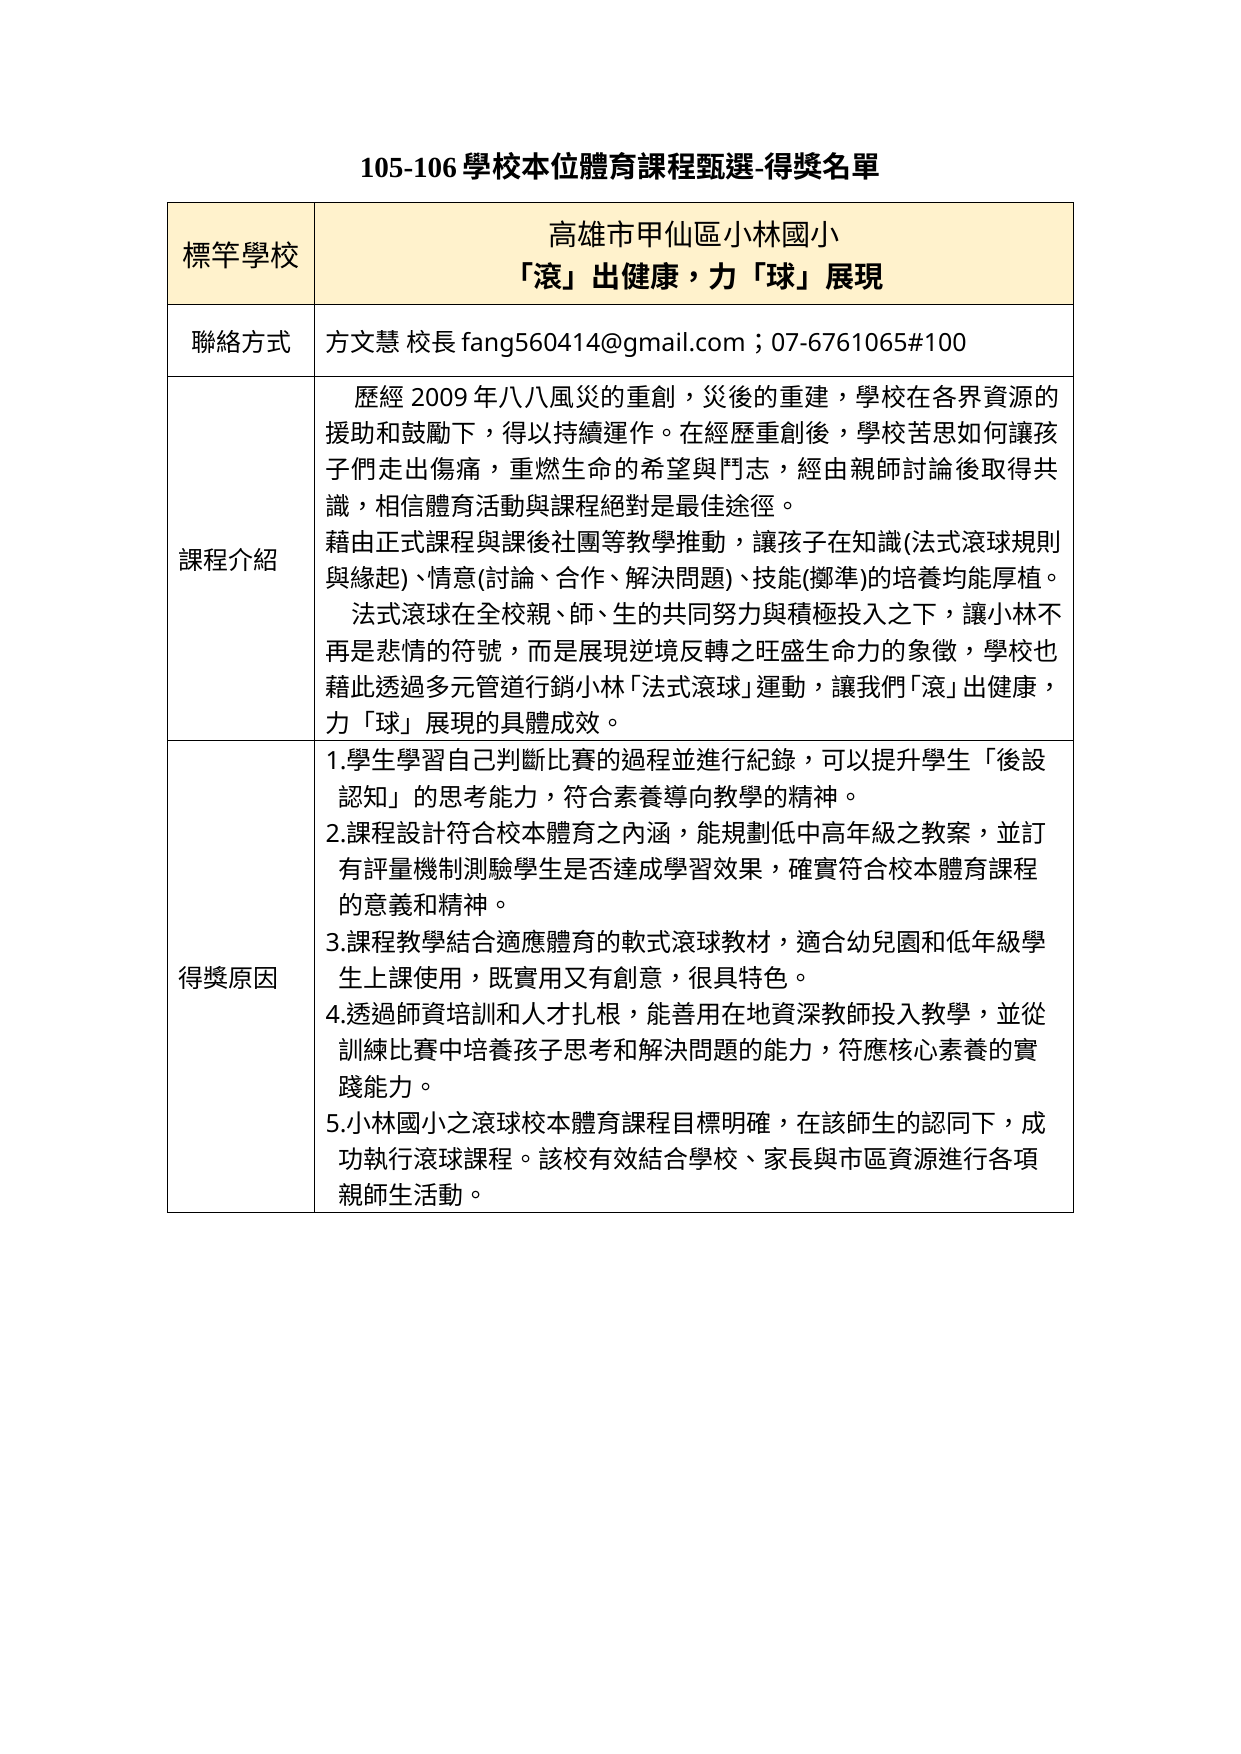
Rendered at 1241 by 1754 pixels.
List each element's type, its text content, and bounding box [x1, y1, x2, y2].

table_cell 得獎原因 [168, 741, 314, 1212]
table_header 高雄市甲仙區小林國小 「滾」出健康，力「球」展現 [315, 203, 1073, 304]
table_cell 方文慧 校長fang560414@gmail.com；07-6761065#100 [315, 305, 1073, 376]
table_header 標竿學校 [168, 203, 314, 304]
table_cell 聯絡方式 [168, 305, 314, 376]
table_cell 歷經2009年八八風災的重創，災後的重建，學校在各界資源的援助和鼓勵下，得以持續運作。在經歷重創後，學校苦思如何讓孩子們走出傷痛，重燃生命的希望與鬥志，經由親師討論後取得共識，相信體育活動與課程絕對是最佳途徑。 藉由正式課程與課後社團等教學推動，讓孩子在知識(法式滾球規則與緣起)、情意(討論、合作、解決問題)、技能(擲準)的培養均能厚植。 法式滾球在全校親、師、生的共同努力與積極投入之下，讓小林不再是悲情的符號，而是展現逆境反轉之旺盛生命力的象徵，學校也藉此透過多元管道行銷小林「法式滾球」運動，讓我們「滾」出健康，力「球」展現的具體成效。 [315, 377, 1073, 740]
table_cell 課程介紹 [168, 377, 314, 740]
table_cell 1.學生學習自己判斷比賽的過程並進行紀錄，可以提升學生「後設 認知」的思考能力，符合素養導向教學的精神。 2.課程設計符合校本體育之內涵，能規劃低中高年級之教案，並訂 有評量機制測驗學生是否達成學習效果，確實符合校本體育課程 的意義和精神。 3.課程教學結合適應體育的軟式滾球教材，適合幼兒園和低年級學 生上課使用，既實用又有創意，很具特色。 4.透過師資培訓和人才扎根，能善用在地資深教師投入教學，並從 訓練比賽中培養孩子思考和解決問題的能力，符應核心素養的實 踐能力。 5.小林國小之滾球校本體育課程目標明確，在該師生的認同下，成 功執行滾球課程。該校有效結合學校、家長與市區資源進行各項 親師生活動。 [315, 741, 1073, 1212]
text 105-106學校本位體育課程甄選-得獎名單 [187, 127, 1053, 202]
